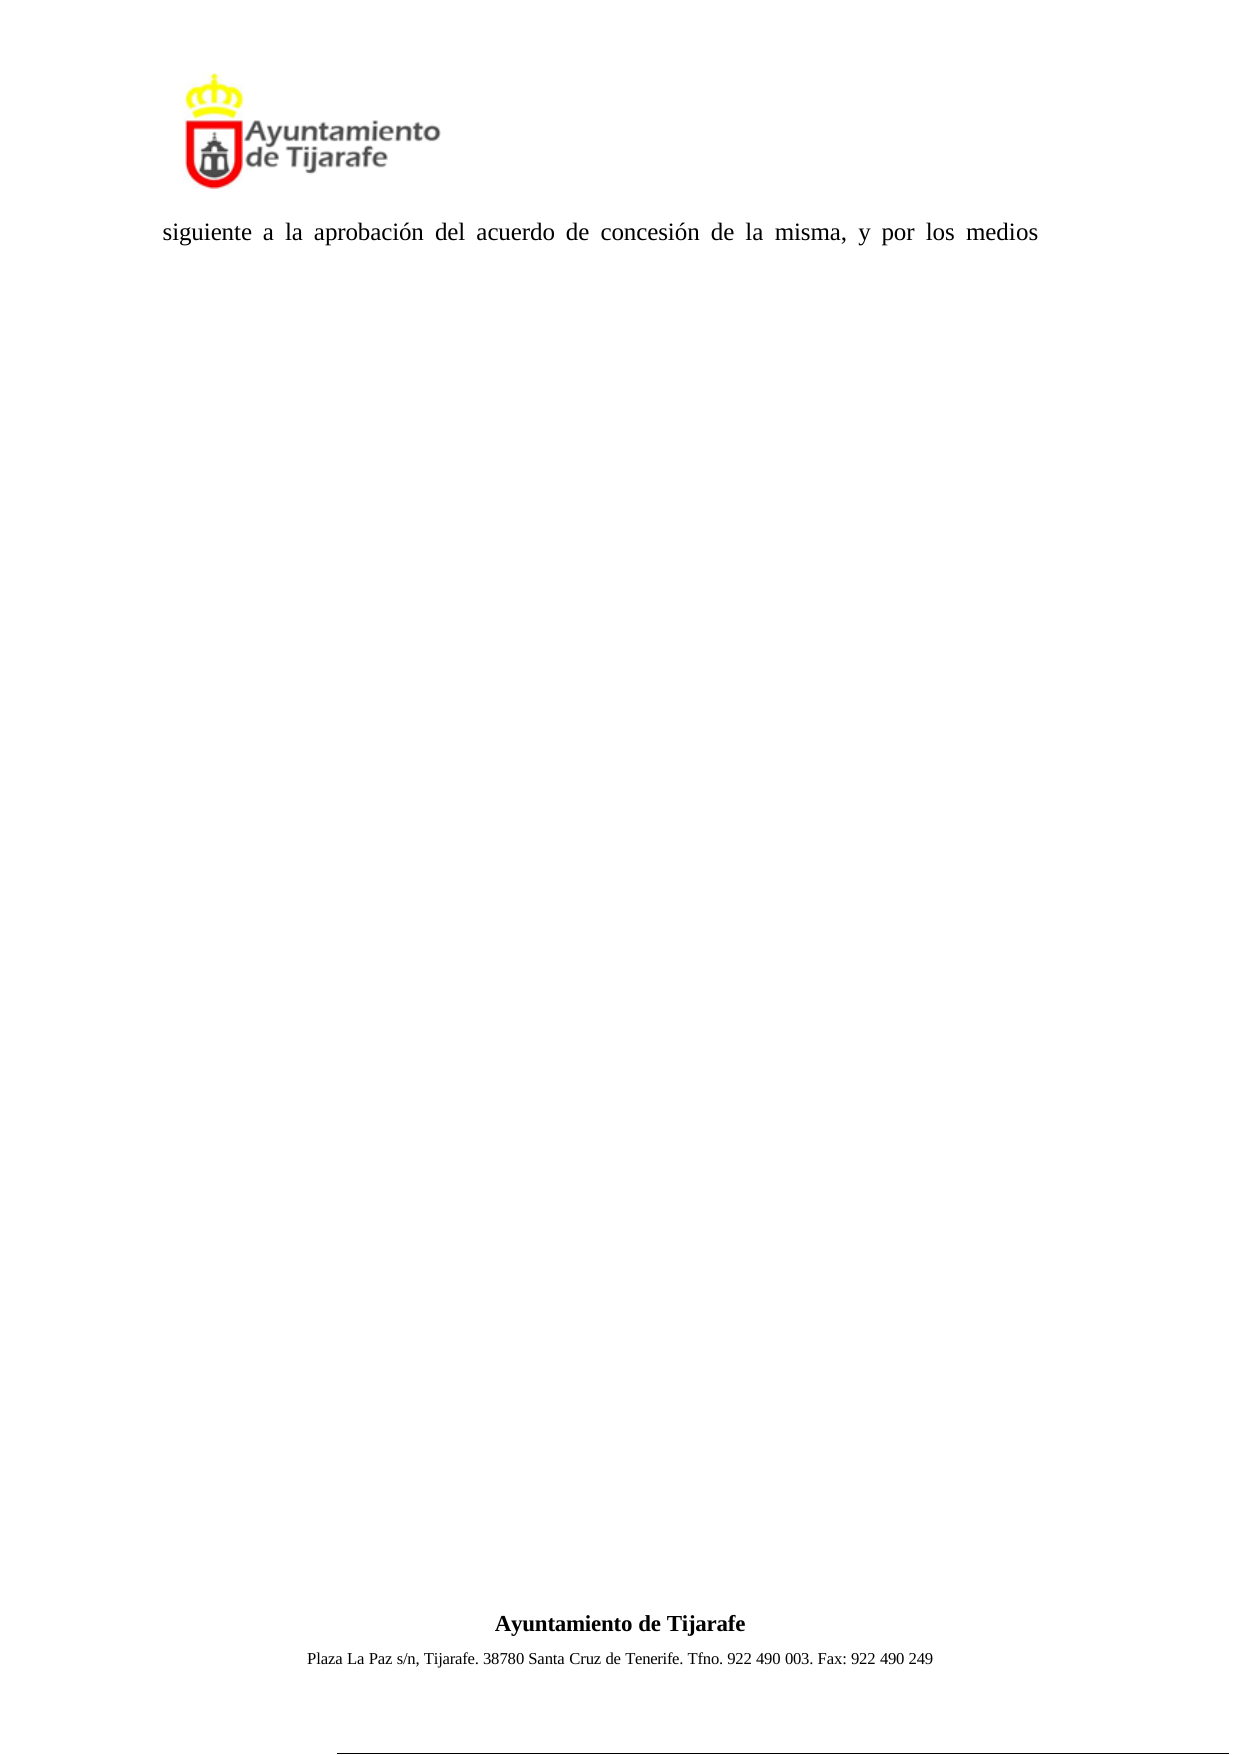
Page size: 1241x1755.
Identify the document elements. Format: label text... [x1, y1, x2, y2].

text siguiente a la aprobación del acuerdo de concesión de la misma, y por los medios [162, 217, 1064, 246]
